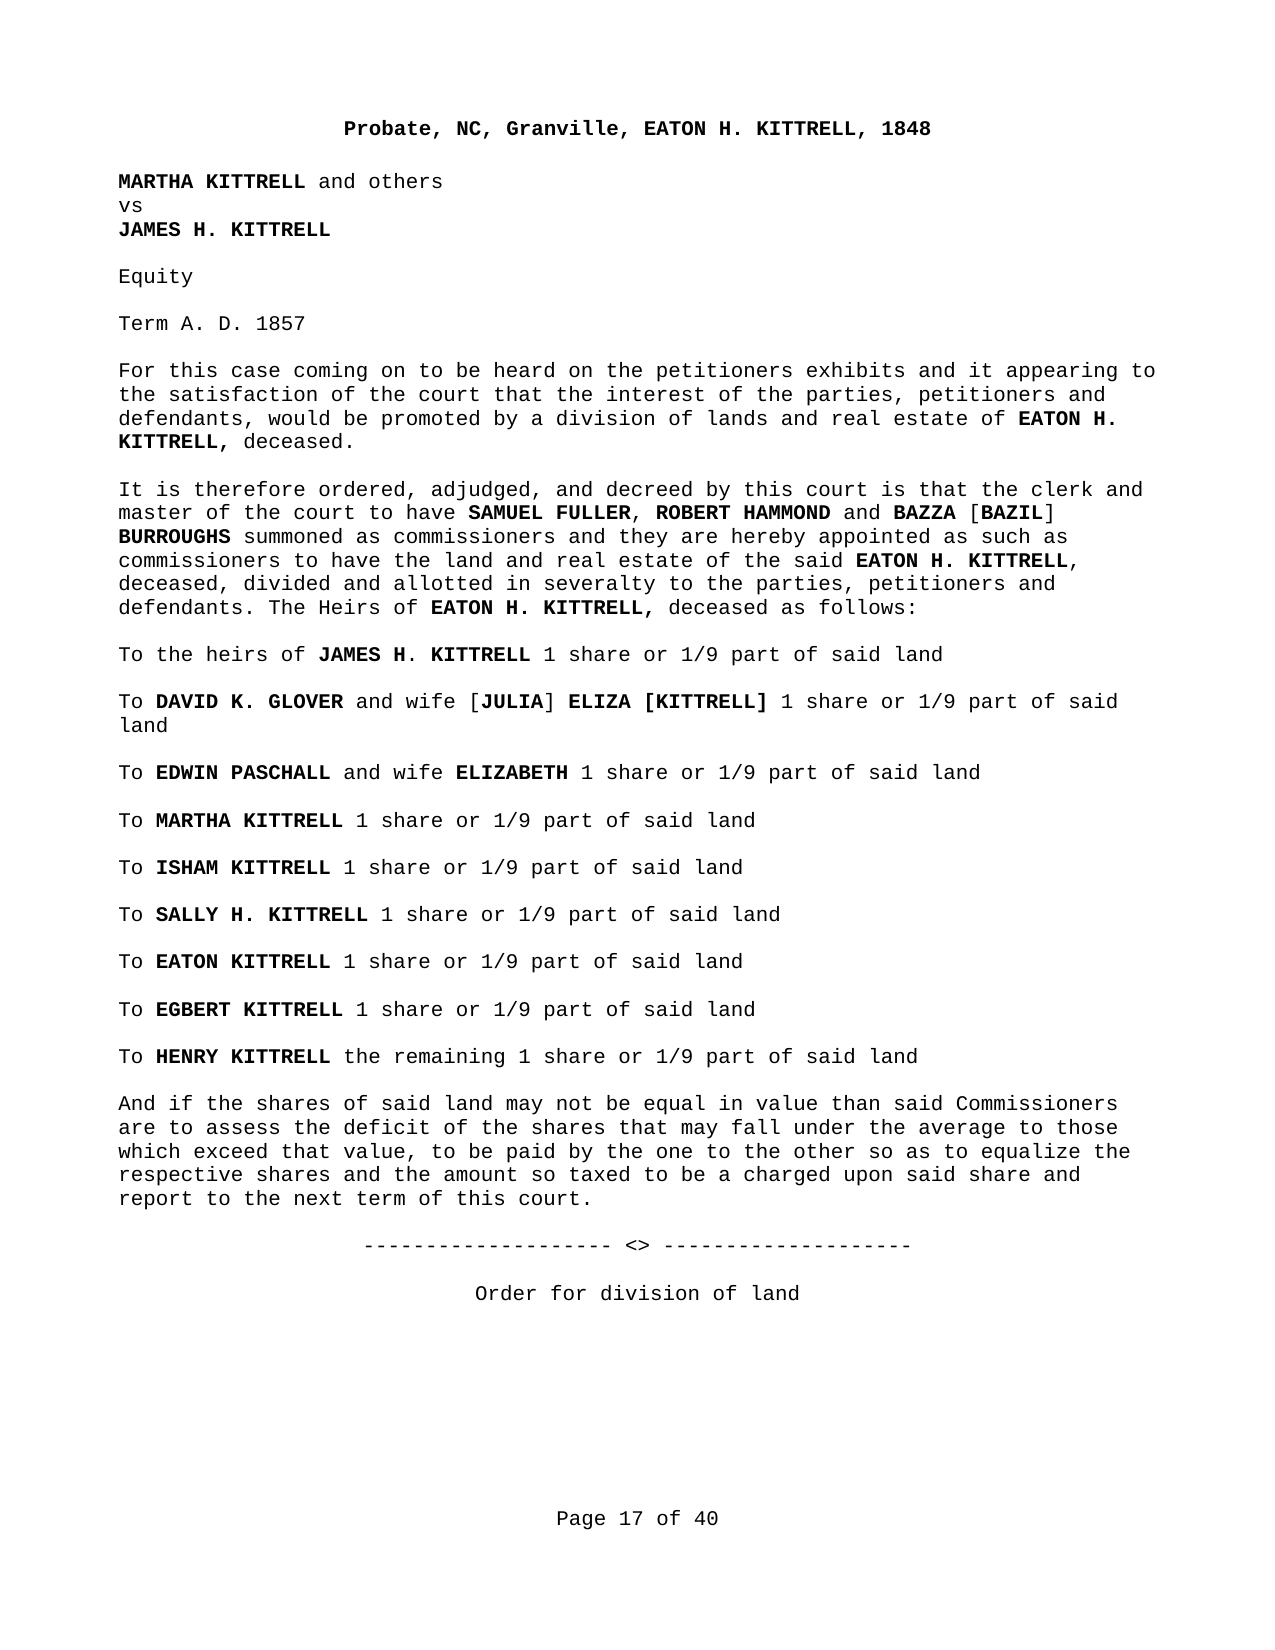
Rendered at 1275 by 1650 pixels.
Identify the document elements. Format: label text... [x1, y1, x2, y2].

text For this case coming on to be heard on the petitioners exhibits and it appearing to the satisfaction of the court that the interest of the parties, petitioners and defendants, would be promoted by a division of lands and real estate of Eaton h. Kittrell, deceased. [118, 360, 1157, 455]
text Equity [118, 266, 1157, 289]
text Term A. D. 1857 [118, 313, 1157, 337]
text To Eaton Kittrell 1 share or 1/9 part of said land [118, 952, 1157, 975]
text It is therefore ordered, adjudged, and decreed by this court is that the clerk and master of the court to have Samuel Fuller, Robert Hammond and bazza [BAZIL] Burroughs summoned as commissioners and they are hereby appointed as such as commissioners to have the land and real estate of the said Eaton h. Kittrell, deceased, divided and allotted in severalty to the parties, petitioners and defendants. The Heirs of Eaton h. Kittrell, deceased as follows: [118, 479, 1157, 621]
text Order for division of land [118, 1283, 1157, 1306]
text To Egbert Kittrell 1 share or 1/9 part of said land [118, 999, 1157, 1022]
text To Sally h. Kittrell 1 share or 1/9 part of said land [118, 904, 1157, 928]
text To David K. Glover and wife [JULIA] Eliza [KITTRELL] 1 share or 1/9 part of said land [118, 691, 1157, 739]
text -------------------- <> -------------------- [118, 1235, 1157, 1259]
text vs [118, 195, 1157, 218]
text To Edwin PASCHALL and wife Elizabeth 1 share or 1/9 part of said land [118, 762, 1157, 786]
text And if the shares of said land may not be equal in value than said Commissioners are to assess the deficit of the shares that may fall under the average to those which exceed that value, to be paid by the one to the other so as to equalize the respective shares and the amount so taxed to be a charged upon said share and report to the next term of this court. [118, 1093, 1157, 1212]
text To Henry Kittrell the remaining 1 share or 1/9 part of said land [118, 1046, 1157, 1070]
text To ISHAM Kittrell 1 share or 1/9 part of said land [118, 857, 1157, 881]
text To the heirs of JAMES H. KITTRELL 1 share or 1/9 part of said land [118, 644, 1157, 668]
text To Martha Kittrell 1 share or 1/9 part of said land [118, 810, 1157, 833]
text Martha Kittrell and others [118, 171, 1157, 195]
text James h. Kittrell [118, 218, 1157, 242]
